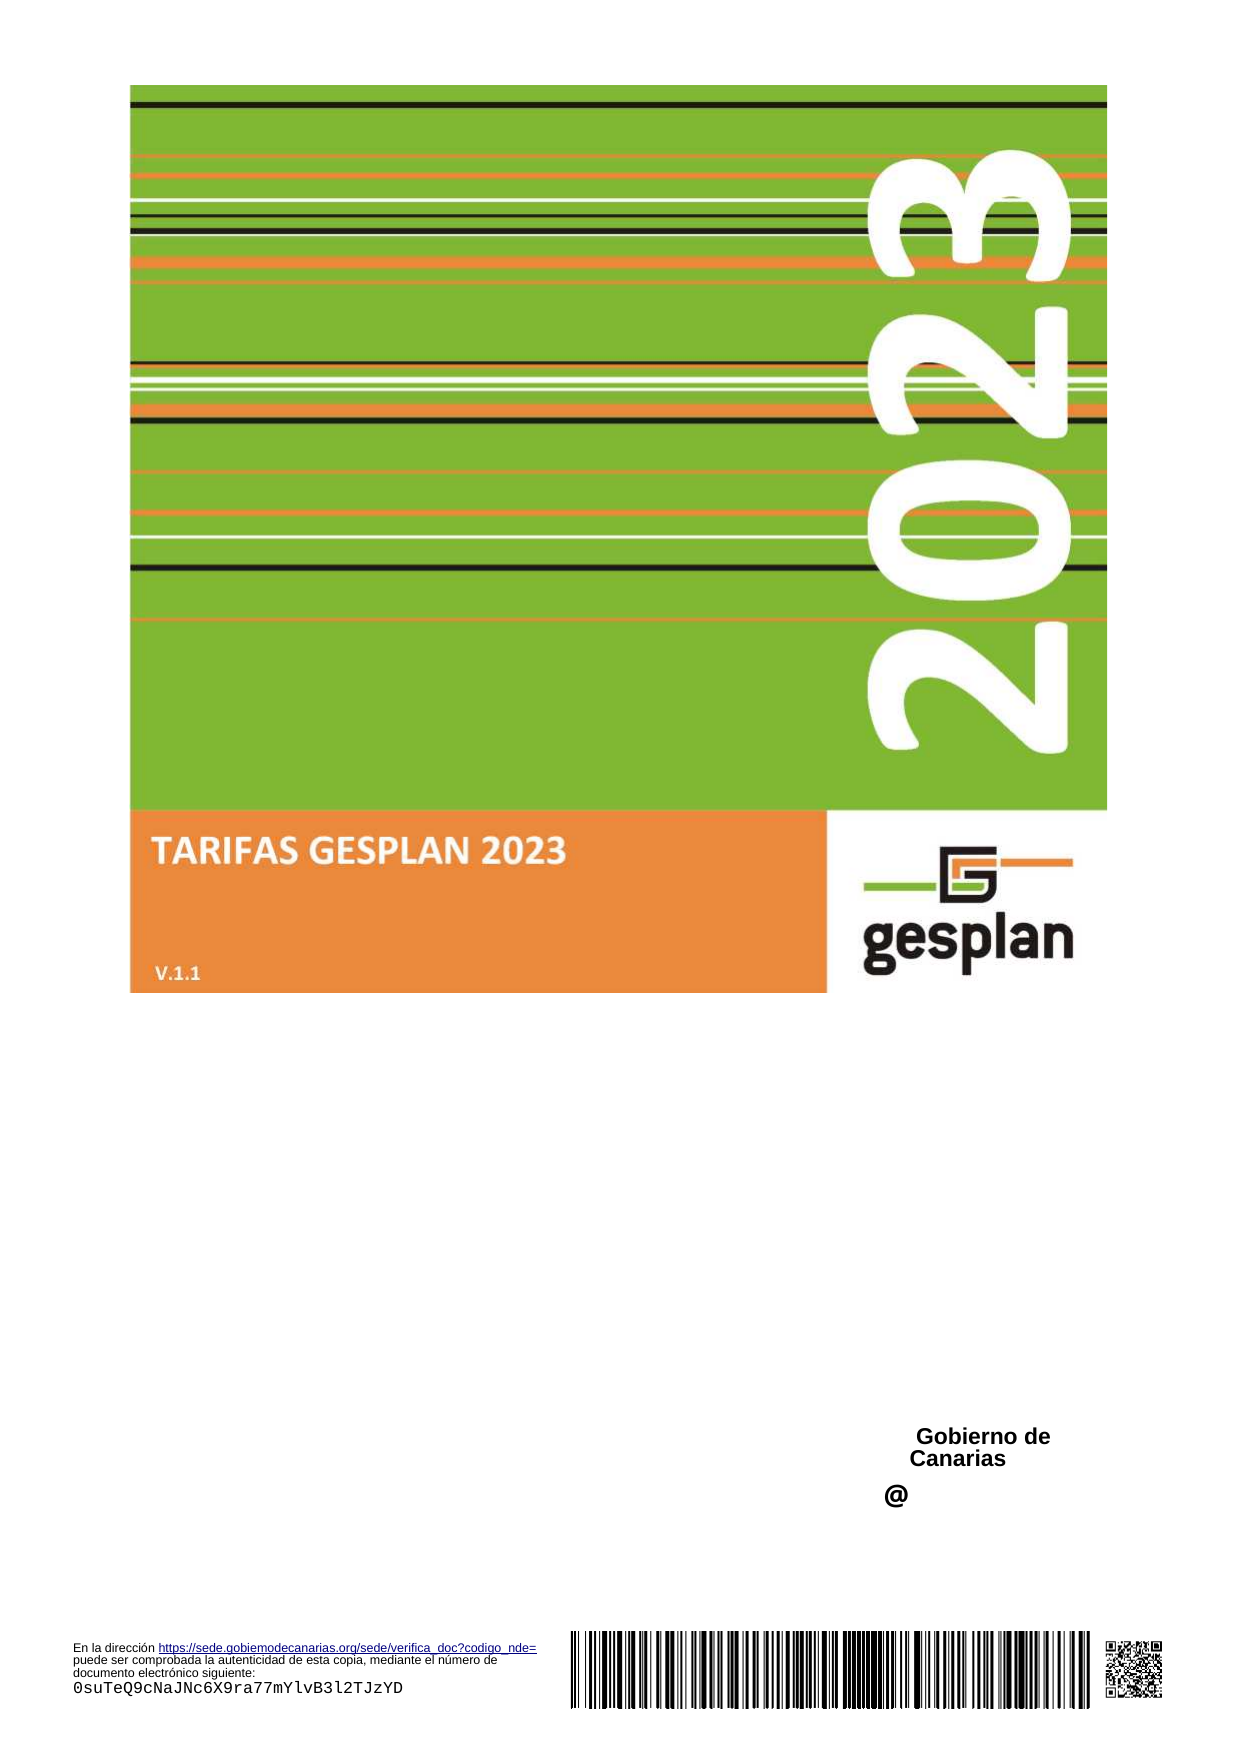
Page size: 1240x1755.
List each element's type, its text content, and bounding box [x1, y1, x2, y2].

picture [129, 85, 1108, 993]
picture [570, 1631, 1168, 1709]
text @ Gobierno de Canarias [883, 1427, 1066, 1471]
text En la dirección https://sede.gobiemodecanarias.org/sede/verifica_doc?codigo_nde= puede ser comprobada la autenticidad de esta copia, mediante el número de documento electrónico siguiente: [73, 1642, 542, 1680]
text 0suTeQ9cNaJNc6X9ra77mYlvB3l2TJzYD [73, 1680, 542, 1696]
